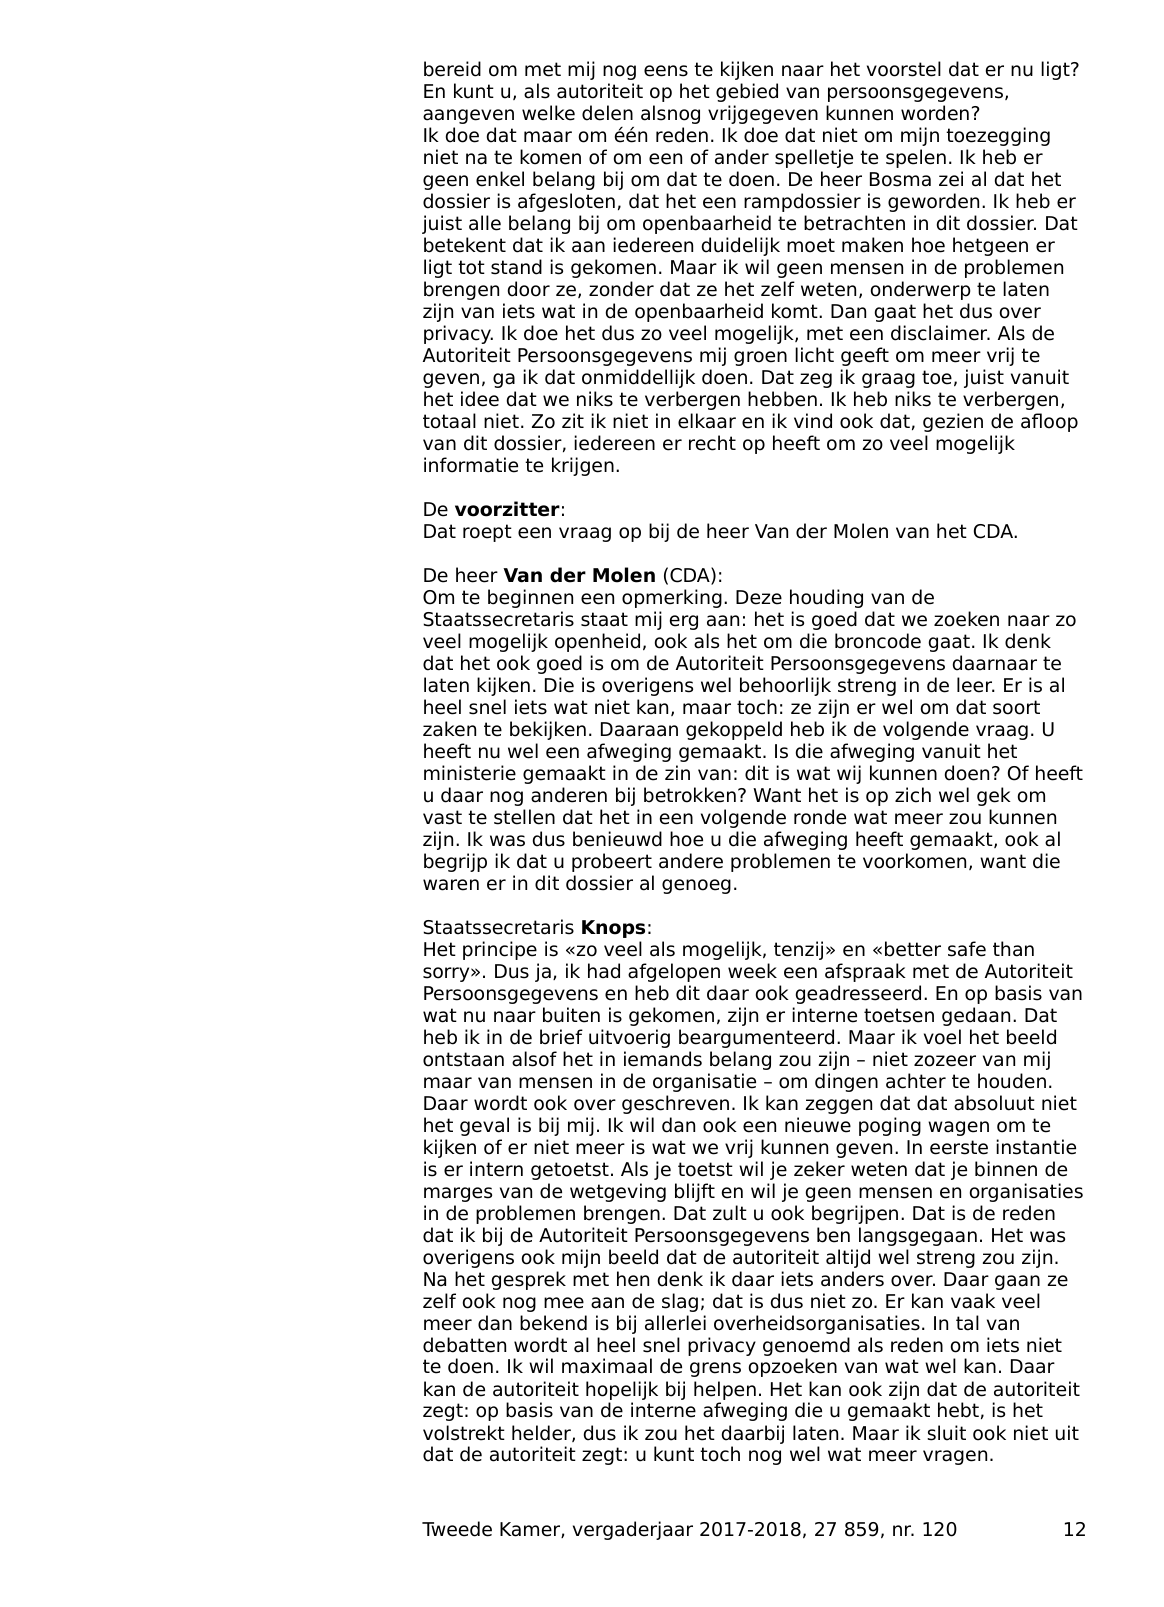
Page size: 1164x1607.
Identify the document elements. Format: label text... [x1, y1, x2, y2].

text Het principe is «zo veel als mogelijk, tenzij» en «better safe than sorry». Dus ja, ik had afgelopen week een afspraak met de Autoriteit Persoonsgegevens en heb dit daar ook geadresseerd. En op basis van wat nu naar buiten is gekomen, zijn er interne toetsen gedaan. Dat heb ik in de brief uitvoerig beargumenteerd. Maar ik voel het beeld ontstaan alsof het in iemands belang zou zijn – niet zozeer van mij maar van mensen in de organisatie – om dingen achter te houden. Daar wordt ook over geschreven. Ik kan zeggen dat dat absoluut niet het geval is bij mij. Ik wil dan ook een nieuwe poging wagen om te kijken of er niet meer is wat we vrij kunnen geven. In eerste instantie is er intern getoetst. Als je toetst wil je zeker weten dat je binnen de marges van de wetgeving blijft en wil je geen mensen en organisaties in de problemen brengen. Dat zult u ook begrijpen. Dat is de reden dat ik bij de Autoriteit Persoonsgegevens ben langsgegaan. Het was overigens ook mijn beeld dat de autoriteit altijd wel streng zou zijn. Na het gesprek met hen denk ik daar iets anders over. Daar gaan ze zelf ook nog mee aan de slag; dat is dus niet zo. Er kan vaak veel meer dan bekend is bij allerlei overheidsorganisaties. In tal van debatten wordt al heel snel privacy genoemd als reden om iets niet te doen. Ik wil maximaal de grens opzoeken van wat wel kan. Daar kan de autoriteit hopelijk bij helpen. Het kan ook zijn dat de autoriteit zegt: op basis van de interne afweging die u gemaakt hebt, is het volstrekt helder, dus ik zou het daarbij laten. Maar ik sluit ook niet uit dat de autoriteit zegt: u kunt toch nog wel wat meer vragen. [422, 939, 1087, 1466]
text Dat roept een vraag op bij de heer Van der Molen van het CDA. [422, 521, 1087, 543]
text Ik doe dat maar om één reden. Ik doe dat niet om mijn toezegging niet na te komen of om een of ander spelletje te spelen. Ik heb er geen enkel belang bij om dat te doen. De heer Bosma zei al dat het dossier is afgesloten, dat het een rampdossier is geworden. Ik heb er juist alle belang bij om openbaarheid te betrachten in dit dossier. Dat betekent dat ik aan iedereen duidelijk moet maken hoe hetgeen er ligt tot stand is gekomen. Maar ik wil geen mensen in de problemen brengen door ze, zonder dat ze het zelf weten, onderwerp te laten zijn van iets wat in de openbaarheid komt. Dan gaat het dus over privacy. Ik doe het dus zo veel mogelijk, met een disclaimer. Als de Autoriteit Persoonsgegevens mij groen licht geeft om meer vrij te geven, ga ik dat onmiddellijk doen. Dat zeg ik graag toe, juist vanuit het idee dat we niks te verbergen hebben. Ik heb niks te verbergen, totaal niet. Zo zit ik niet in elkaar en ik vind ook dat, gezien de afloop van dit dossier, iedereen er recht op heeft om zo veel mogelijk informatie te krijgen. [422, 125, 1087, 477]
text bereid om met mij nog eens te kijken naar het voorstel dat er nu ligt? En kunt u, als autoriteit op het gebied van persoonsgegevens, aangeven welke delen alsnog vrijgegeven kunnen worden? [422, 59, 1087, 125]
text Om te beginnen een opmerking. Deze houding van de Staatssecretaris staat mij erg aan: het is goed dat we zoeken naar zo veel mogelijk openheid, ook als het om die broncode gaat. Ik denk dat het ook goed is om de Autoriteit Persoonsgegevens daarnaar te laten kijken. Die is overigens wel behoorlijk streng in de leer. Er is al heel snel iets wat niet kan, maar toch: ze zijn er wel om dat soort zaken te bekijken. Daaraan gekoppeld heb ik de volgende vraag. U heeft nu wel een afweging gemaakt. Is die afweging vanuit het ministerie gemaakt in de zin van: dit is wat wij kunnen doen? Of heeft u daar nog anderen bij betrokken? Want het is op zich wel gek om vast te stellen dat het in een volgende ronde wat meer zou kunnen zijn. Ik was dus benieuwd hoe u die afweging heeft gemaakt, ook al begrijp ik dat u probeert andere problemen te voorkomen, want die waren er in dit dossier al genoeg. [422, 587, 1087, 895]
text Staatssecretaris Knops: [422, 917, 1087, 939]
text De heer Van der Molen (CDA): [422, 565, 1087, 587]
text De voorzitter: [422, 499, 1087, 521]
